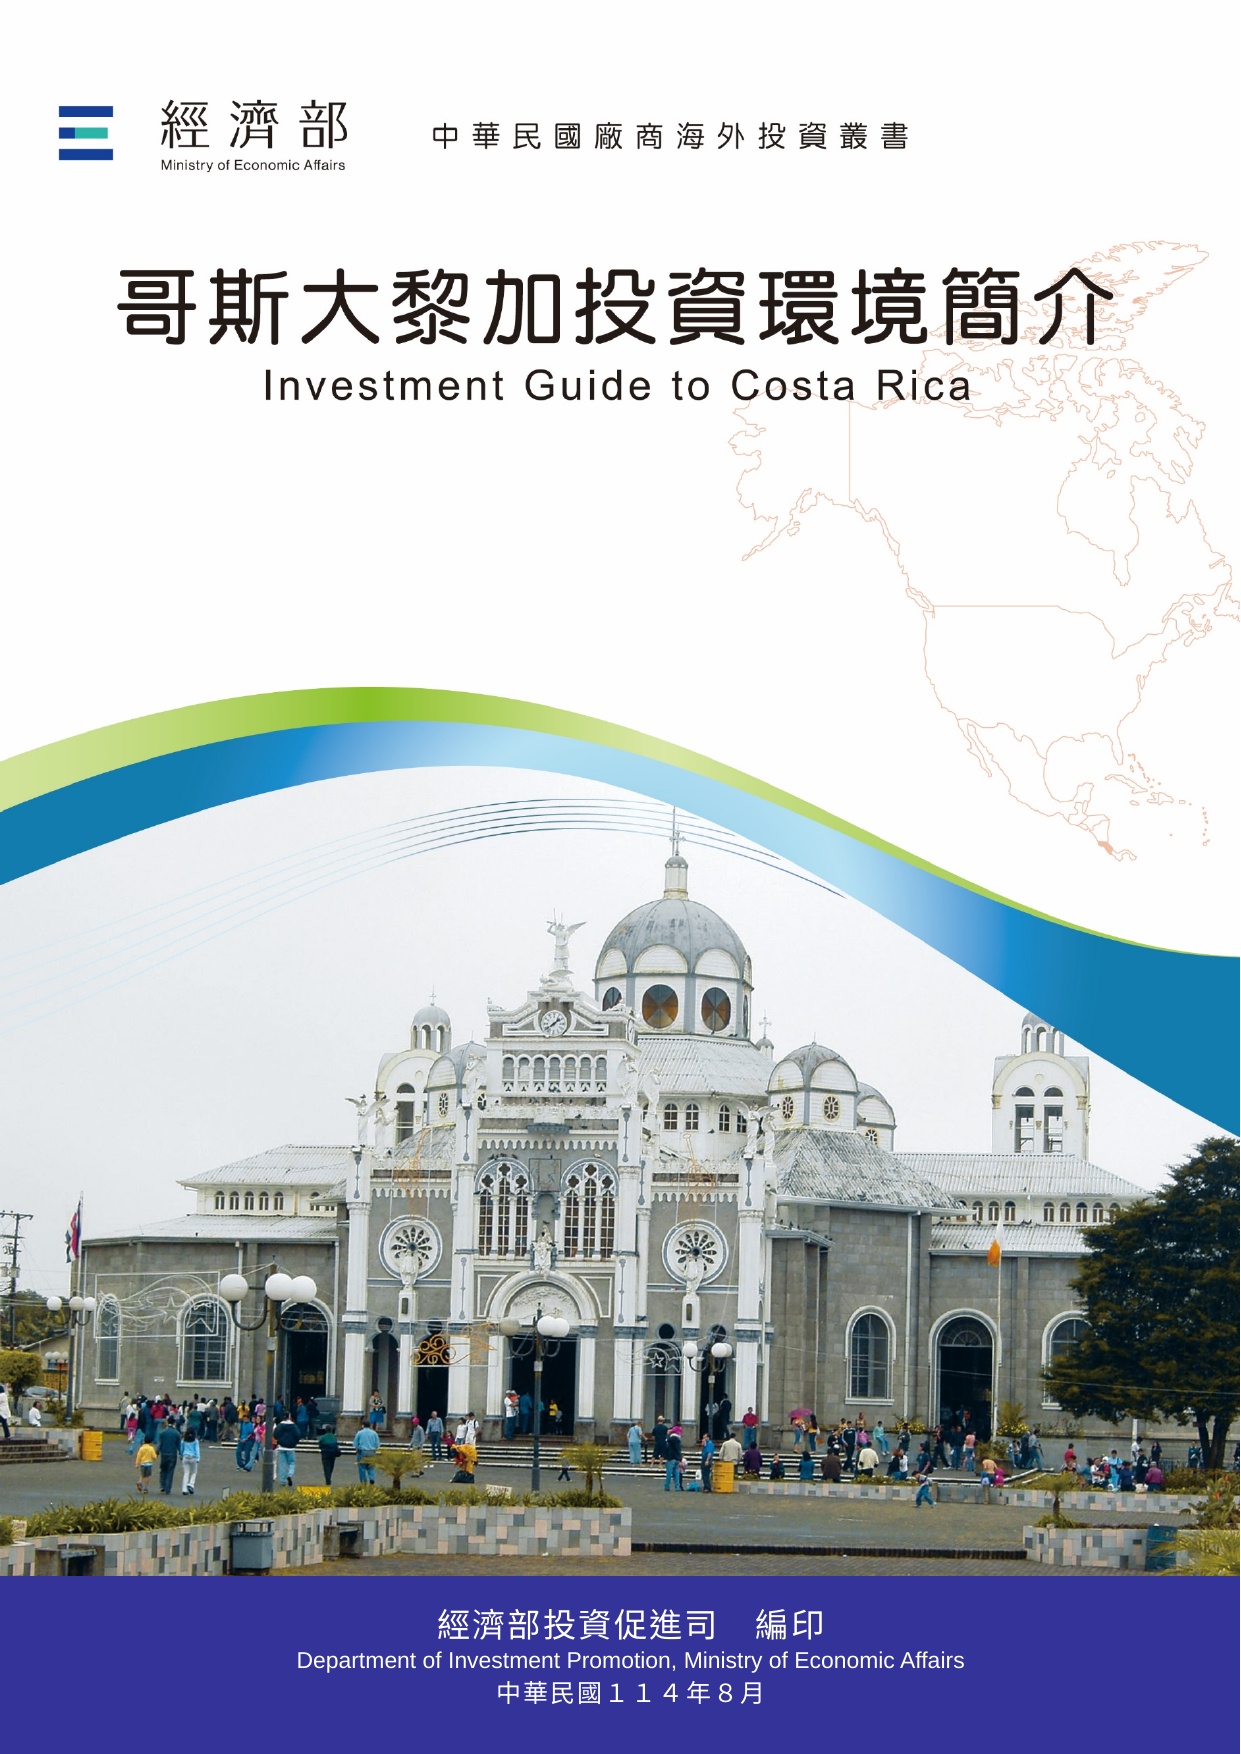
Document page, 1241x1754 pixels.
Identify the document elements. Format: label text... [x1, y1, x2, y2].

picture [0, 0, 1240, 1576]
text 經濟部投資促進司 編印 [0, 1599, 1240, 1647]
text Department of Investment Promotion, Ministry of Economic Affairs [0, 1647, 1240, 1674]
text 中華民國１１４年８月 [0, 1674, 1240, 1710]
